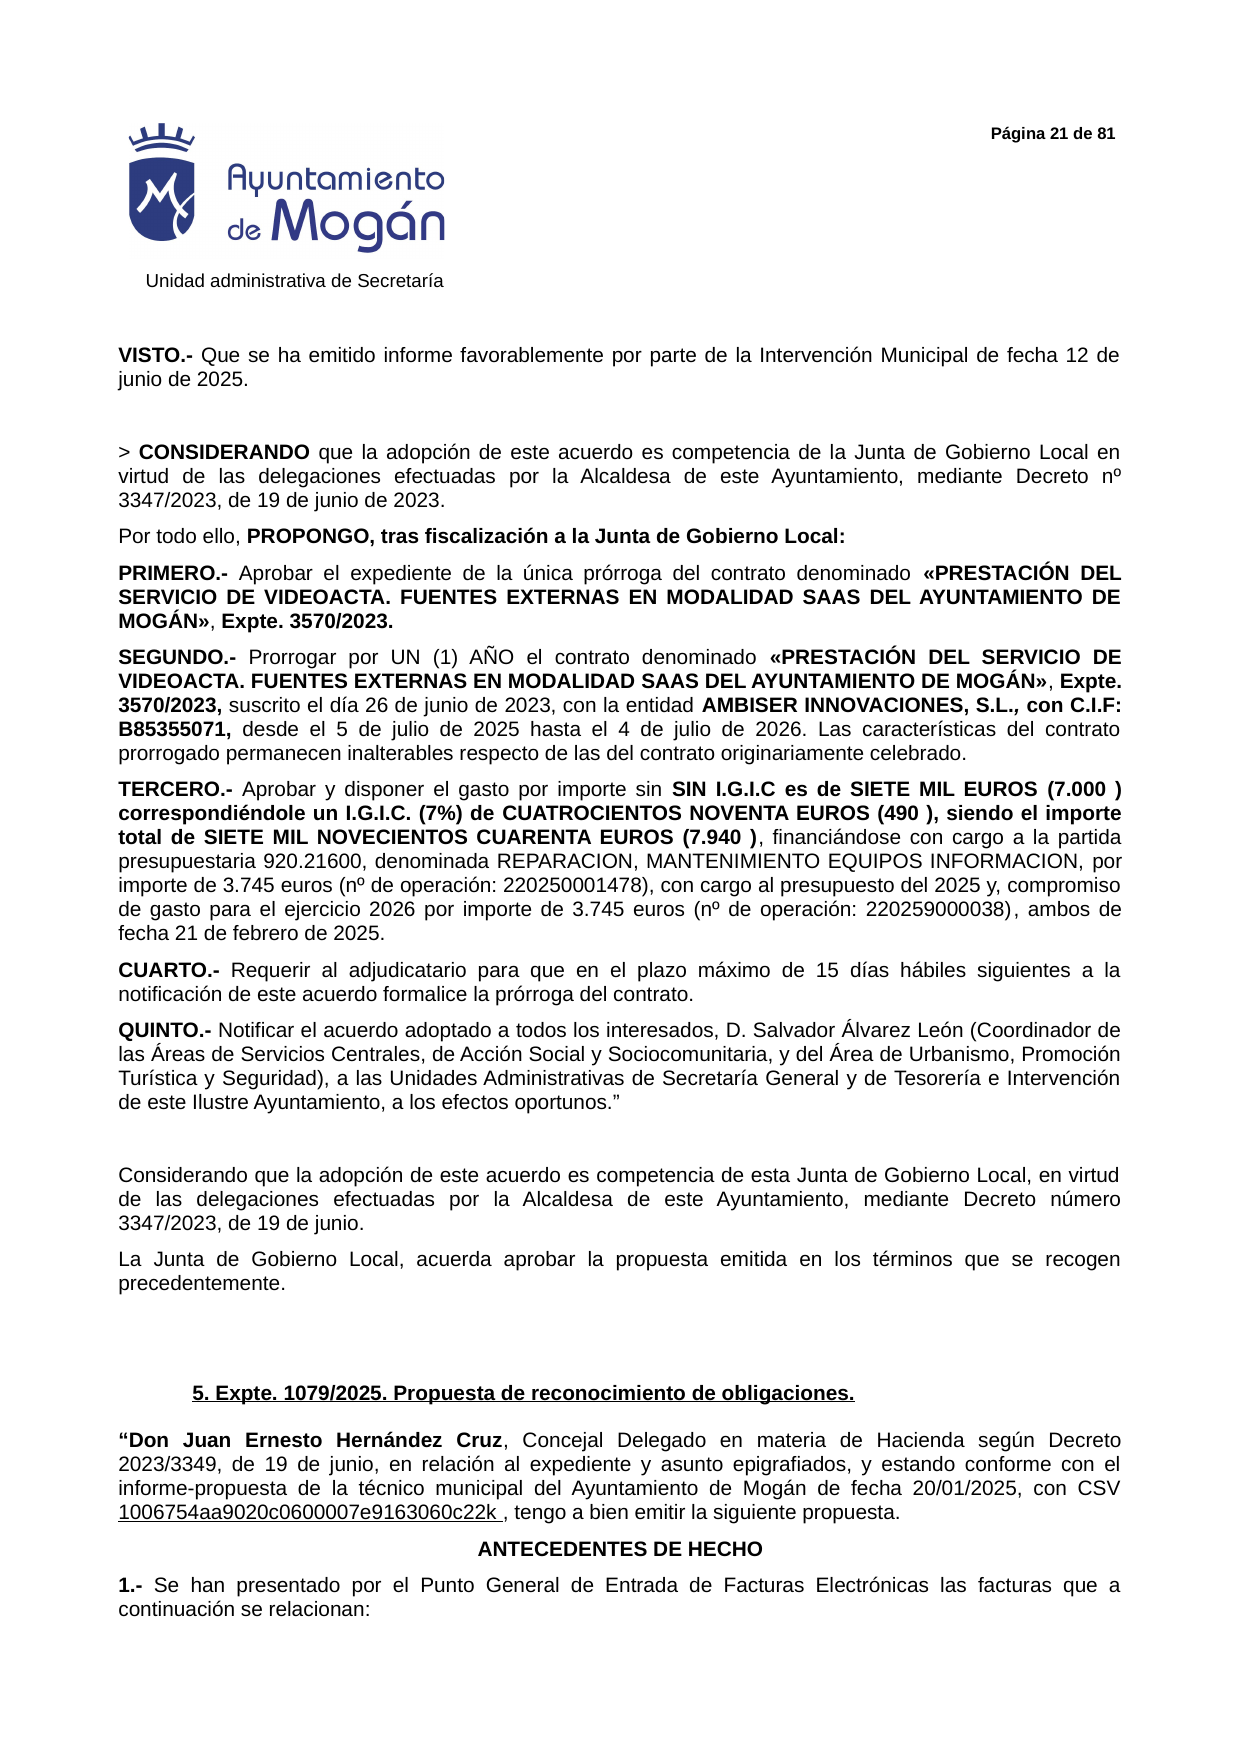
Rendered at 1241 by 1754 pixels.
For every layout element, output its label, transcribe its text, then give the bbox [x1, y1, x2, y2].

text > CONSIDERANDO que la adopción de este acuerdo es competencia de la Junta de Gobierno Local en virtud de las delegaciones efectuadas por la Alcaldesa de este Ayuntamiento, mediante Decreto nº 3347/2023, de 19 de junio de 2023. [118, 440, 1122, 512]
text TERCERO.- Aprobar y disponer el gasto por importe sin SIN I.G.I.C es de SIETE MIL EUROS (7.000 ) correspondiéndole un I.G.I.C. (7%) de CUATROCIENTOS NOVENTA EUROS (490 ), siendo el importe total de SIETE MIL NOVECIENTOS CUARENTA EUROS (7.940 ), financiándose con cargo a la partida presupuestaria 920.21600, denominada REPARACION, MANTENIMIENTO EQUIPOS INFORMACION, por importe de 3.745 euros (nº de operación: 220250001478), con cargo al presupuesto del 2025 y, compromiso de gasto para el ejercicio 2026 por importe de 3.745 euros (nº de operación: 220259000038), ambos de fecha 21 de febrero de 2025. [118, 777, 1122, 945]
text SEGUNDO.- Prorrogar por UN (1) AÑO el contrato denominado «PRESTACIÓN DEL SERVICIO DE VIDEOACTA. FUENTES EXTERNAS EN MODALIDAD SAAS DEL AYUNTAMIENTO DE MOGÁN», Expte. 3570/2023, suscrito el día 26 de junio de 2023, con la entidad AMBISER INNOVACIONES, S.L., con C.I.F: B85355071, desde el 5 de julio de 2025 hasta el 4 de julio de 2026. Las características del contrato prorrogado permanecen inalterables respecto de las del contrato originariamente celebrado. [118, 645, 1122, 765]
text La Junta de Gobierno Local, acuerda aprobar la propuesta emitida en los términos que se recogen precedentemente. [118, 1247, 1122, 1295]
text QUINTO.- Notificar el acuerdo adoptado a todos los interesados, D. Salvador Álvarez León (Coordinador de las Áreas de Servicios Centrales, de Acción Social y Sociocomunitaria, y del Área de Urbanismo, Promoción Turística y Seguridad), a las Unidades Administrativas de Secretaría General y de Tesorería e Intervención de este Ilustre Ayuntamiento, a los efectos oportunos.” [118, 1018, 1122, 1114]
text ANTECEDENTES DE HECHO [118, 1537, 1122, 1561]
text 1.- Se han presentado por el Punto General de Entrada de Facturas Electrónicas las facturas que a continuación se relacionan: [118, 1573, 1122, 1621]
text VISTO.- Que se ha emitido informe favorablemente por parte de la Intervención Municipal de fecha 12 de junio de 2025. [118, 343, 1122, 391]
text Considerando que la adopción de este acuerdo es competencia de esta Junta de Gobierno Local, en virtud de las delegaciones efectuadas por la Alcaldesa de este Ayuntamiento, mediante Decreto número 3347/2023, de 19 de junio. [118, 1163, 1122, 1234]
text PRIMERO.- Aprobar el expediente de la única prórroga del contrato denominado «PRESTACIÓN DEL SERVICIO DE VIDEOACTA. FUENTES EXTERNAS EN MODALIDAD SAAS DEL AYUNTAMIENTO DE MOGÁN», Expte. 3570/2023. [118, 561, 1122, 632]
text 5. Expte. 1079/2025. Propuesta de reconocimiento de obligaciones. [118, 1380, 1122, 1404]
picture [128, 123, 445, 259]
text Por todo ello, PROPONGO, tras fiscalización a la Junta de Gobierno Local: [118, 524, 1122, 548]
text CUARTO.- Requerir al adjudicatario para que en el plazo máximo de 15 días hábiles siguientes a la notificación de este acuerdo formalice la prórroga del contrato. [118, 957, 1122, 1005]
text “Don Juan Ernesto Hernández Cruz, Concejal Delegado en materia de Hacienda según Decreto 2023/3349, de 19 de junio, en relación al expediente y asunto epigrafiados, y estando conforme con el informe-propuesta de la técnico municipal del Ayuntamiento de Mogán de fecha 20/01/2025, con CSV 1006754aa9020c0600007e9163060c22k , tengo a bien emitir la siguiente propuesta. [118, 1428, 1122, 1524]
